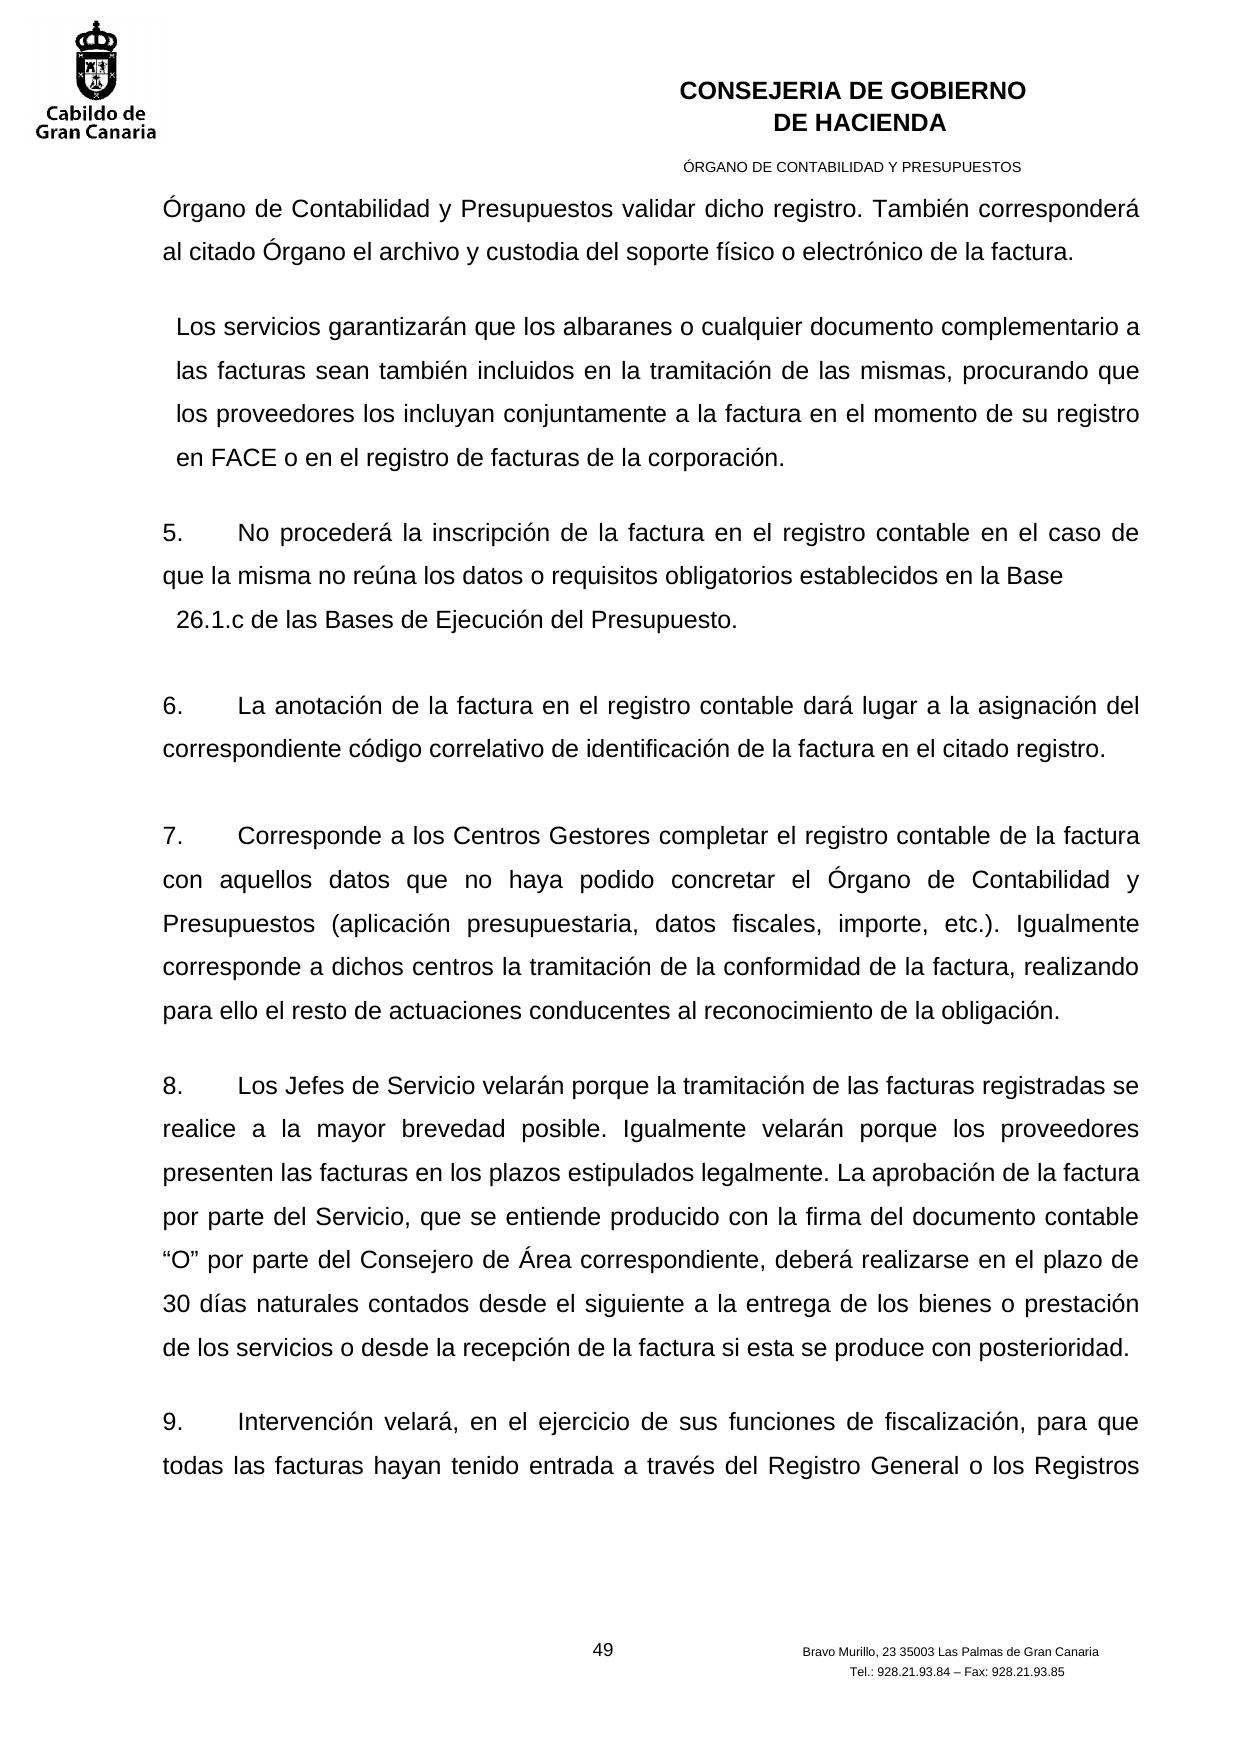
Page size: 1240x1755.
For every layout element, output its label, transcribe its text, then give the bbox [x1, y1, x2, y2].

list Intervención velará, en el ejercicio de sus funciones de fiscalización, para que todas las facturas hayan tenido entrada a través del Registro General o los Registros [162, 1407, 1141, 1479]
list La anotación de la factura en el registro contable dará lugar a la asignación del correspondiente código correlativo de identificación de la factura en el citado registro. [162, 691, 1141, 763]
list Los Jefes de Servicio velarán porque la tramitación de las facturas registradas se realice a la mayor brevedad posible. Igualmente velarán porque los proveedores presenten las facturas en los plazos estipulados legalmente. La aprobación de la factura por parte del Servicio, que se entiende producido con la firma del documento contable “O” por parte del Consejero de Área correspondiente, deberá realizarse en el plazo de 30 días naturales contados desde el siguiente a la entrega de los bienes o prestación de los servicios o desde la recepción de la factura si esta se produce con posterioridad. [162, 1071, 1141, 1361]
list Corresponde a los Centros Gestores completar el registro contable de la factura con aquellos datos que no haya podido concretar el Órgano de Contabilidad y Presupuestos (aplicación presupuestaria, datos fiscales, importe, etc.). Igualmente corresponde a dichos centros la tramitación de la conformidad de la factura, realizando para ello el resto de actuaciones conducentes al reconocimiento de la obligación. [162, 821, 1141, 1025]
text 26.1.c de las Bases de Ejecución del Presupuesto. [176, 605, 1141, 634]
text Los servicios garantizarán que los albaranes o cualquier documento complementario a las facturas sean también incluidos en la tramitación de las mismas, procurando que los proveedores los incluyan conjuntamente a la factura en el momento de su registro en FACE o en el registro de facturas de la corporación. [176, 312, 1141, 472]
list No procederá la inscripción de la factura en el registro contable en el caso de que la misma no reúna los datos o requisitos obligatorios establecidos en la Base [162, 518, 1141, 590]
list Órgano de Contabilidad y Presupuestos validar dicho registro. También corresponderá al citado Órgano el archivo y custodia del soporte físico o electrónico de la factura. [162, 194, 1141, 266]
